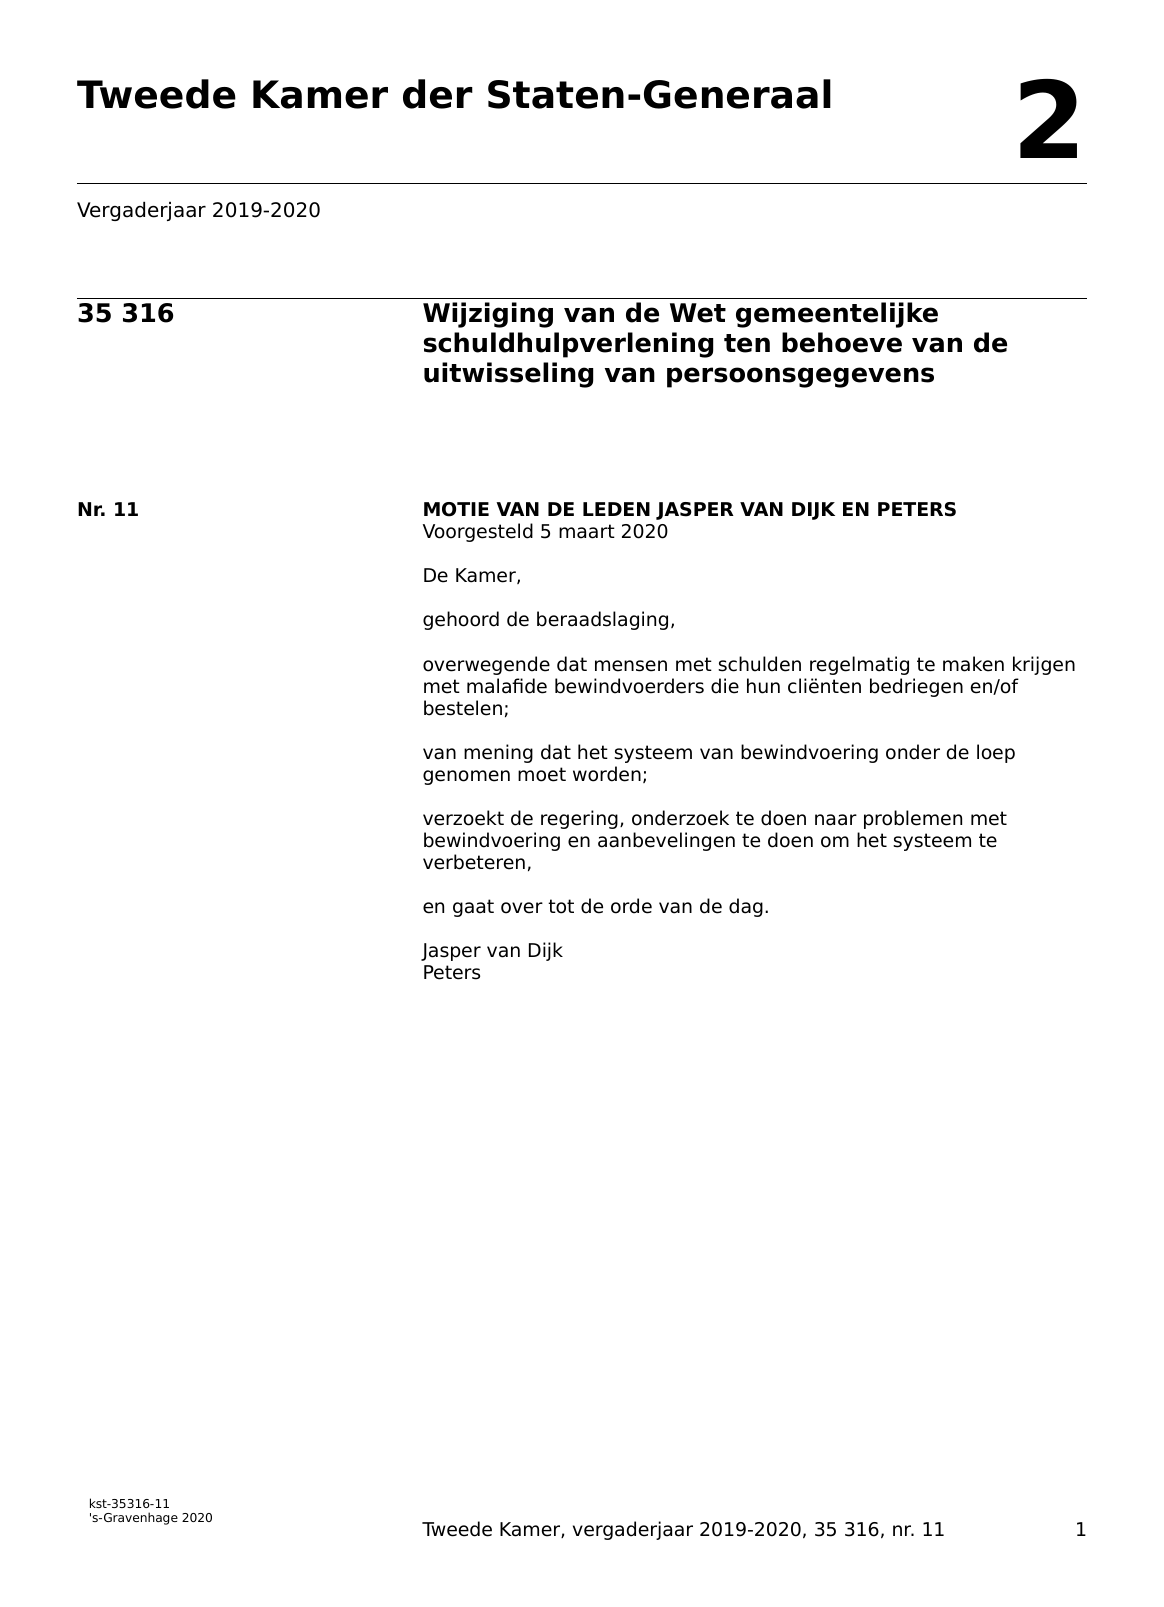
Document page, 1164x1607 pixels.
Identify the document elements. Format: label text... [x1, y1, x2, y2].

text De Kamer, [422, 565, 1087, 587]
subtitle 35 316 Wijziging van de Wet gemeentelijke schuldhulpverlening ten behoeve van de uitwisseling van persoonsgegevens [77, 299, 1087, 388]
text 's-Gravenhage 2020 [88, 1511, 323, 1525]
text gehoord de beraadslaging, [422, 609, 1087, 631]
text Jasper van Dijk [422, 940, 1087, 962]
text Peters [422, 962, 1087, 984]
text overwegende dat mensen met schulden regelmatig te maken krijgen met malafide bewindvoerders die hun cliënten bedriegen en/of bestelen; [422, 653, 1087, 719]
text en gaat over tot de orde van de dag. [422, 896, 1087, 918]
text van mening dat het systeem van bewindvoering onder de loep genomen moet worden; [422, 742, 1087, 786]
text verzoekt de regering, onderzoek te doen naar problemen met bewindvoering en aanbevelingen te doen om het systeem te verbeteren, [422, 808, 1087, 874]
table_header Tweede Kamer der Staten-Generaal [77, 59, 886, 183]
subtitle Nr. 11 MOTIE VAN DE LEDEN JASPER VAN DIJK EN PETERS [77, 499, 1087, 521]
table_header 2 [886, 59, 1087, 183]
text kst-35316-11 [88, 1497, 323, 1511]
text Voorgesteld 5 maart 2020 [422, 521, 1087, 543]
table_cell Vergaderjaar 2019-2020 [77, 184, 1087, 298]
